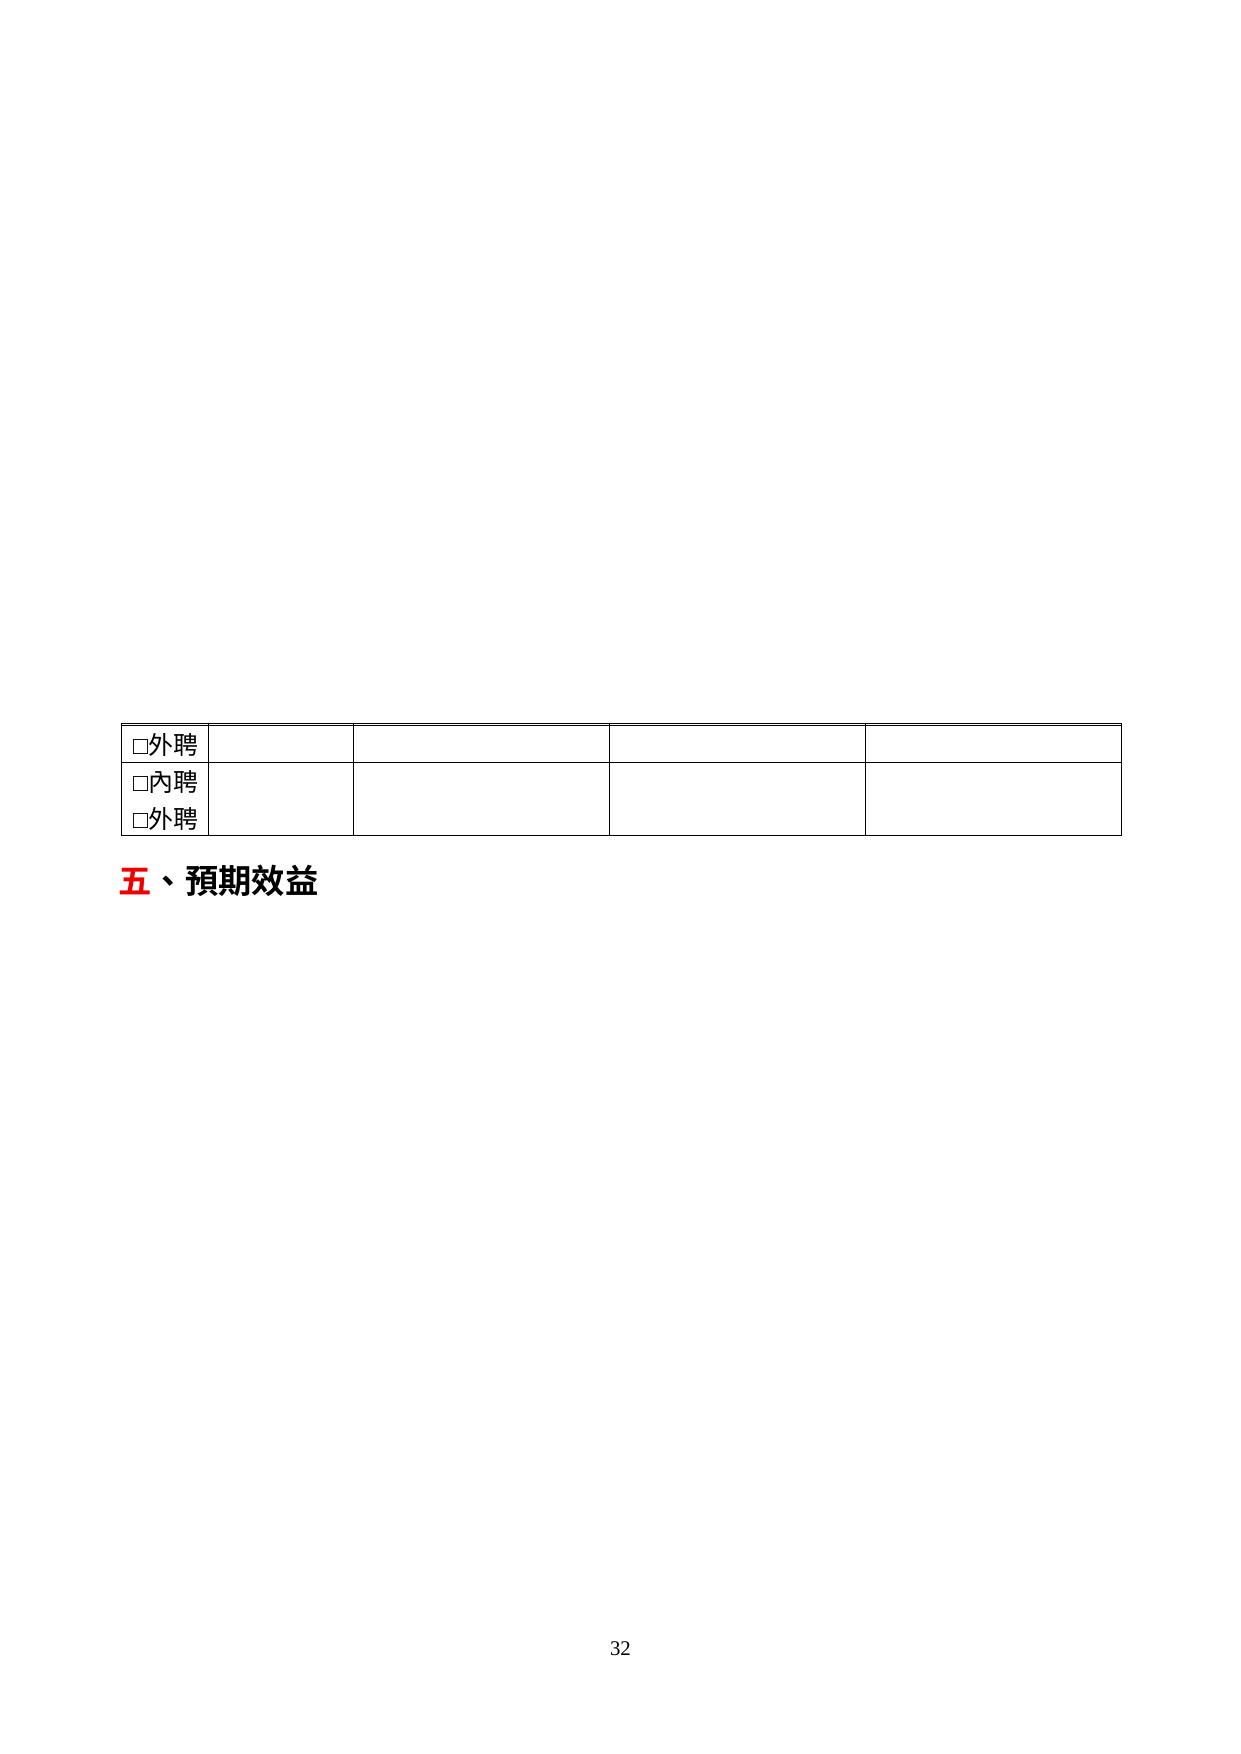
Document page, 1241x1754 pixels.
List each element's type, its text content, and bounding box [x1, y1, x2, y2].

text 五、預期效益 [118, 855, 1122, 903]
table_cell [610, 726, 865, 762]
table_cell [209, 763, 353, 835]
table_cell [610, 763, 865, 835]
table_cell [209, 726, 353, 762]
table_cell [866, 763, 1121, 835]
table_cell [354, 726, 609, 762]
table_cell □外聘 [122, 726, 208, 762]
table_cell □內聘 □外聘 [122, 763, 208, 835]
table_cell [866, 726, 1121, 762]
table_cell [354, 763, 609, 835]
